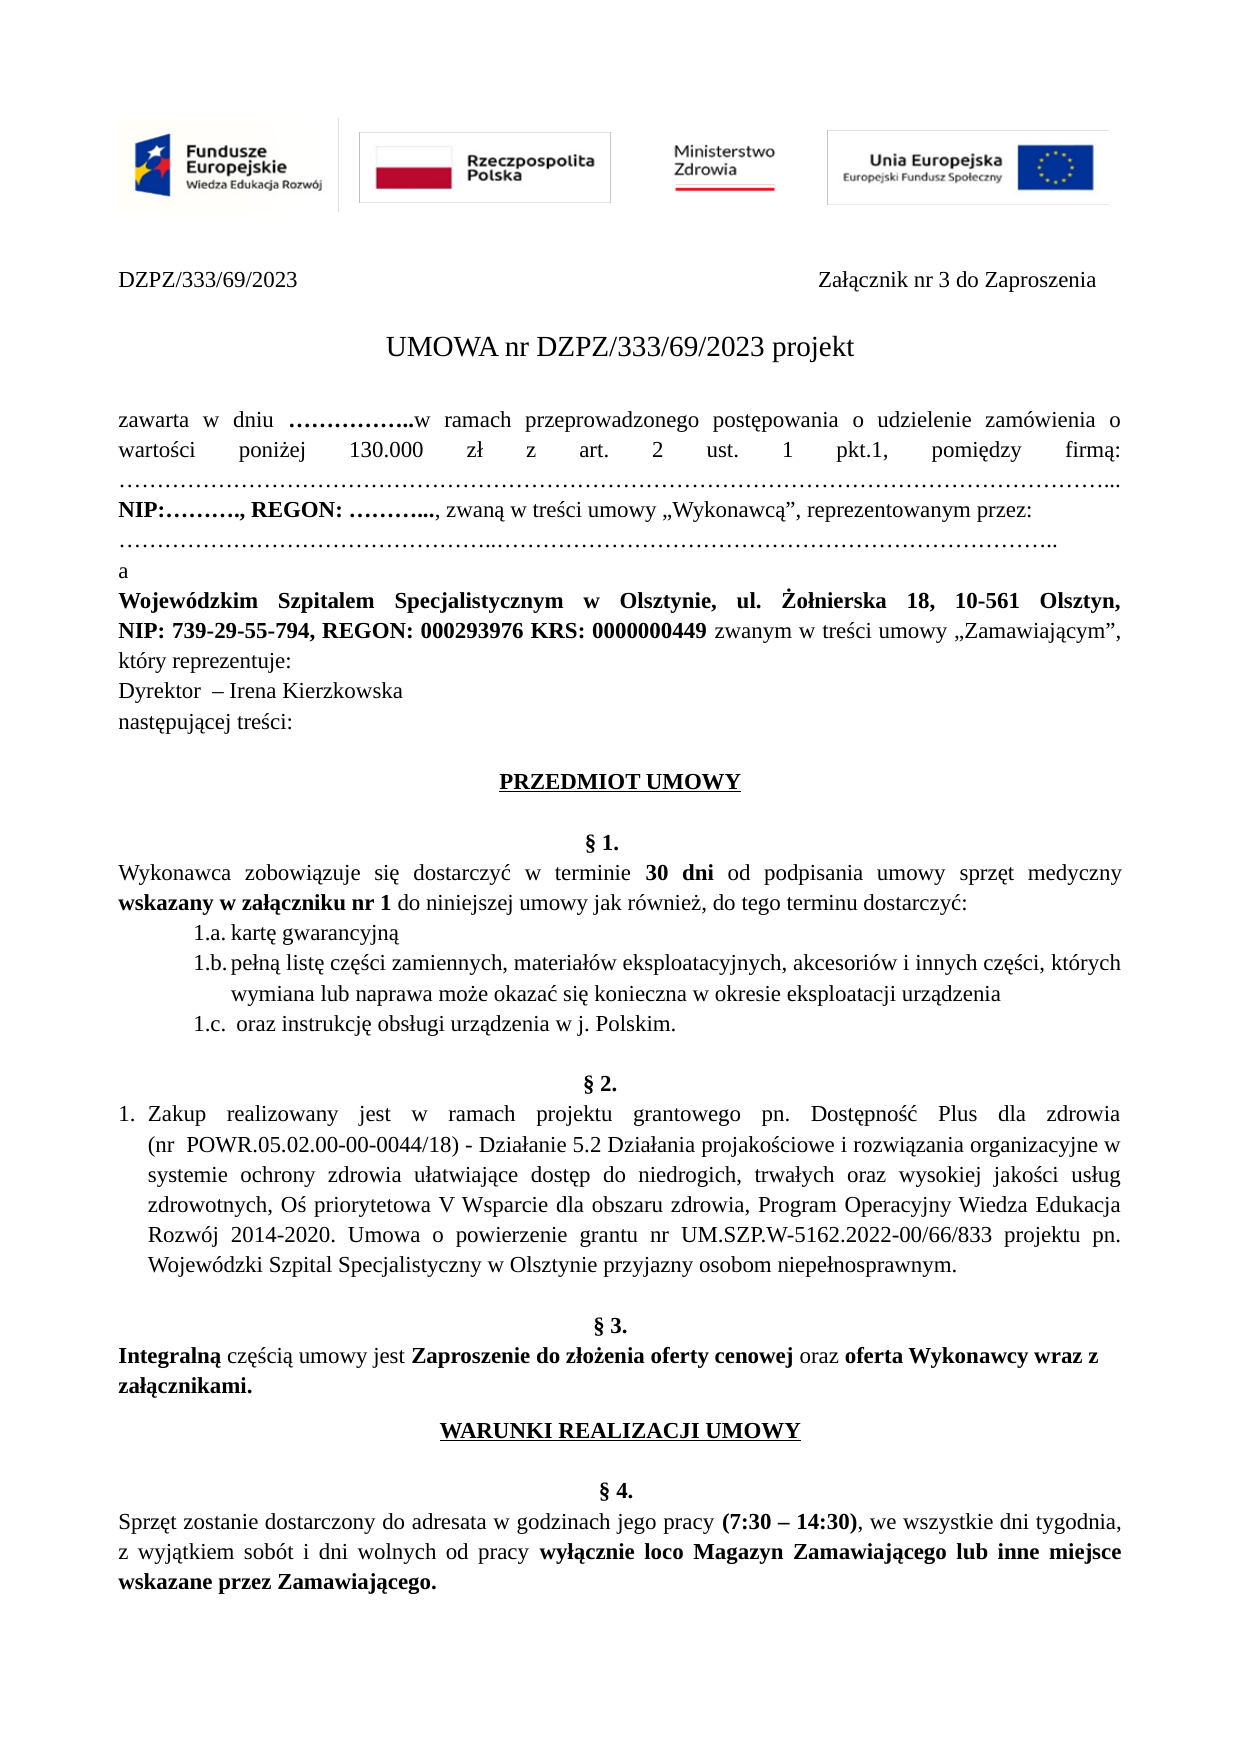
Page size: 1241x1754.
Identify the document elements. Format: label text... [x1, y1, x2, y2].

text Integralną częścią umowy jest Zaproszenie do złożenia oferty cenowej oraz oferta Wykonawcy wraz z załącznikami. [118, 1342, 1122, 1399]
picture [118, 118, 1110, 212]
list § 3. [148, 1312, 1122, 1338]
text § 2. [118, 1070, 1122, 1097]
text …………………………………………..……………………………………………………………….. [118, 527, 1122, 553]
text a [118, 557, 1122, 583]
list kartę gwarancyjną [193, 919, 1122, 946]
subtitle DZPZ/333/69/2023 Załącznik nr 3 do Zaproszenia [118, 266, 1122, 292]
list § 4. [148, 1478, 1122, 1504]
subtitle PRZEDMIOT UMOWY [118, 768, 1122, 794]
list Zakup realizowany jest w ramach projektu grantowego pn. Dostępność Plus dla zdrowia (nr POWR.05.02.00-00-0044/18) - Działanie 5.2 Działania projakościowe i rozwiązania organizacyjne w systemie ochrony zdrowia ułatwiające dostęp do niedrogich, trwałych oraz wysokiej jakości usług zdrowotnych, Oś priorytetowa V Wsparcie dla obszaru zdrowia, Program Operacyjny Wiedza Edukacja Rozwój 2014-2020. Umowa o powierzenie grantu nr UM.SZP.W-5162.2022-00/66/833 projektu pn. Wojewódzki Szpital Specjalistyczny w Olsztynie przyjazny osobom niepełnosprawnym. [118, 1101, 1122, 1278]
list oraz instrukcję obsługi urządzenia w j. Polskim. [193, 1010, 1122, 1036]
text zawarta w dniu ……………..w ramach przeprowadzonego postępowania o udzielenie zamówienia o wartości poniżej 130.000 zł z art. 2 ust. 1 pkt.1, pomiędzy firmą: …………………………………………………………………………………………………………………... NIP:………., REGON: ………..., zwaną w treści umowy „Wykonawcą”, reprezentowanym przez: [118, 406, 1122, 523]
subtitle UMOWA nr DZPZ/333/69/2023 projekt [118, 329, 1122, 363]
text Dyrektor – Irena Kierzkowska [118, 678, 1122, 704]
list pełną listę części zamiennych, materiałów eksploatacyjnych, akcesoriów i innych części, których wymiana lub naprawa może okazać się konieczna w okresie eksploatacji urządzenia [193, 949, 1122, 1006]
text Wykonawca zobowiązuje się dostarczyć w terminie 30 dni od podpisania umowy sprzęt medyczny wskazany w załączniku nr 1 do niniejszej umowy jak również, do tego terminu dostarczyć: [118, 859, 1122, 915]
text Sprzęt zostanie dostarczony do adresata w godzinach jego pracy (7:30 – 14:30), we wszystkie dni tygodnia, z wyjątkiem sobót i dni wolnych od pracy wyłącznie loco Magazyn Zamawiającego lub inne miejsce wskazane przez Zamawiającego. [118, 1508, 1122, 1594]
subtitle WARUNKI REALIZACJI UMOWY [118, 1417, 1122, 1443]
list § 1. [148, 829, 1122, 855]
text Wojewódzkim Szpitalem Specjalistycznym w Olsztynie, ul. Żołnierska 18, 10-561 Olsztyn, NIP: 739-29-55-794, REGON: 000293976 KRS: 0000000449 zwanym w treści umowy „Zamawiającym”, który reprezentuje: [118, 587, 1122, 674]
text następującej treści: [118, 708, 1122, 734]
